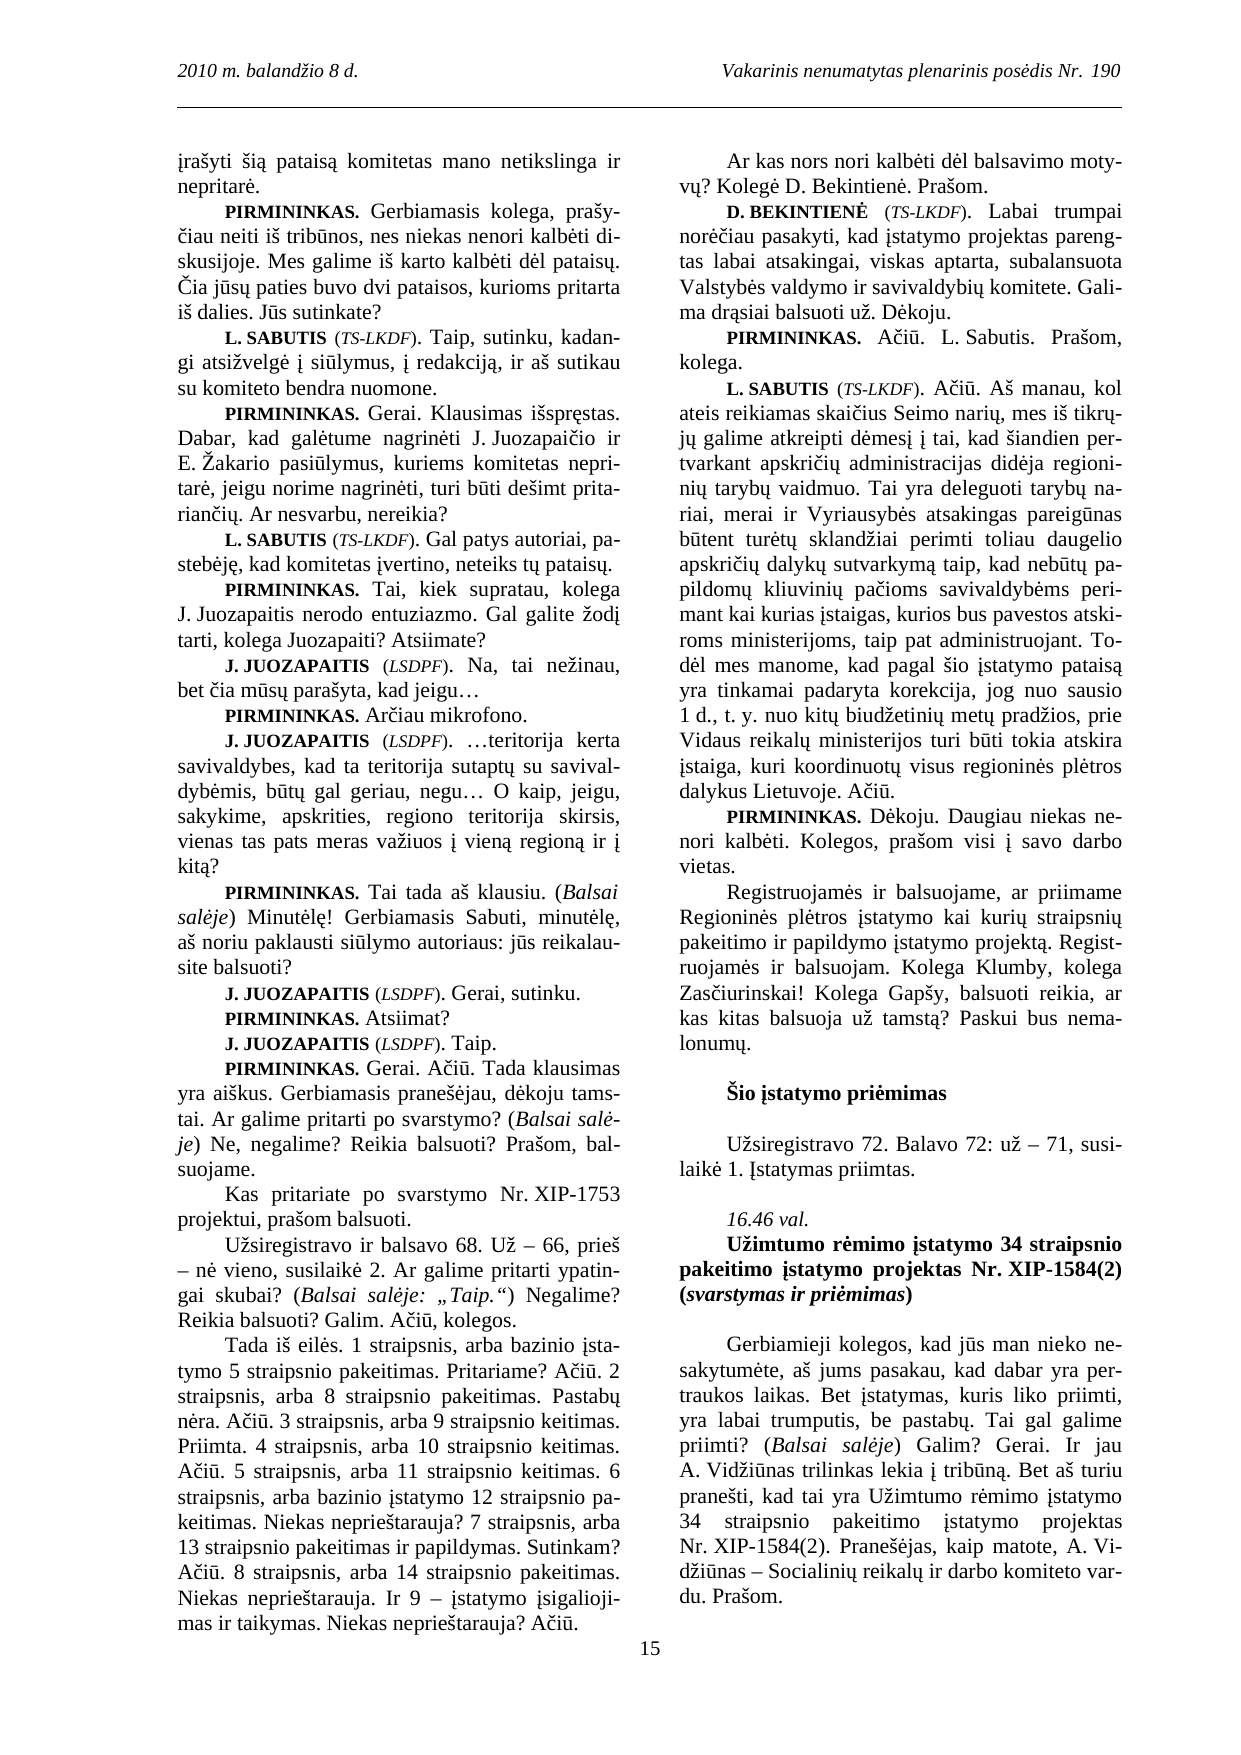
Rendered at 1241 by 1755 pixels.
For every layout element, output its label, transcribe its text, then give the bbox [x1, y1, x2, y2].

text Ger­bia­mie­ji ko­le­gos, kad jūs man nie­ko ne­sa­ky­tu­mė­te, aš jums pa­sa­kau, kad da­bar yra per­trau­kos lai­kas. Bet įsta­ty­mas, ku­ris li­ko pri­im­ti, yra la­bai trum­pu­tis, be pa­sta­bų. Tai gal ga­li­me pri­im­ti? (Bal­sai sa­lė­je) Ga­lim? Ge­rai. Ir jau A. Vi­džiū­nas tri­lin­kas le­kia į tri­bū­ną. Bet aš tu­riu pra­neš­ti, kad tai yra Už­im­tu­mo rė­mi­mo įsta­ty­mo 34 straips­nio pa­kei­ti­mo įsta­ty­mo pro­jek­tas Nr. XIP-1584(2). Pra­ne­šė­jas, kaip ma­to­te, A. Vi­džiū­nas – So­cia­li­nių rei­ka­lų ir dar­bo ko­mi­te­to var­du. Pra­šom. [679, 1331, 1122, 1609]
text L. SABUTIS (TS-LKDF). Gal pa­tys au­to­riai, pa­ste­bė­ję, kad ko­mi­te­tas įver­ti­no, ne­teiks tų pa­tai­sų. [177, 526, 620, 576]
text PIRMININKAS. Ačiū. L. Sa­bu­tis. Pra­šom, ko­le­ga. [679, 324, 1122, 374]
text PIRMININKAS. Tai, kiek su­pra­tau, ko­le­ga J. Juo­za­pai­tis ne­ro­do en­tu­ziaz­mo. Gal ga­li­te žo­dį tar­ti, ko­le­ga Juo­za­pai­ti? At­si­i­ma­te? [177, 576, 620, 652]
text Šio įsta­ty­mo pri­ėmi­mas [679, 1080, 1122, 1106]
text 16.46 val. [726, 1206, 1122, 1231]
text L. SABUTIS (TS-LKDF). Ačiū. Aš ma­nau, kol at­eis rei­kia­mas skai­čius Sei­mo na­rių, mes iš tik­rų­jų ga­li­me at­kreip­ti dė­me­sį į tai, kad šian­dien per­tvar­kant ap­skri­čių ad­mi­nist­ra­ci­jas di­dė­ja re­gio­ni­nių ta­ry­bų vaid­muo. Tai yra de­le­guo­ti ta­ry­bų na­riai, me­rai ir Vy­riau­sy­bės at­sa­kin­gas pa­rei­gū­nas bū­tent tu­rė­tų sklan­džiai per­im­ti to­liau dau­ge­lio ap­skri­čių da­ly­kų su­tvar­ky­mą taip, kad ne­bū­tų pa­pil­do­mų kliu­vi­nių pa­čioms sa­vi­val­dy­bėms pe­ri­mant kai ku­rias įstai­gas, ku­rios bus pa­ves­tos at­ski­roms mi­nis­te­ri­joms, taip pat ad­mi­nist­ruo­jant. To­dėl mes ma­no­me, kad pa­gal šio įsta­ty­mo pa­tai­są yra tin­ka­mai pa­da­ry­ta ko­rek­ci­ja, jog nuo sau­sio 1 d., t. y. nuo ki­tų biu­dže­ti­nių me­tų pra­džios, prie Vi­daus rei­ka­lų mi­nis­te­ri­jos tu­ri bū­ti to­kia at­ski­ra įstai­ga, ku­ri ko­or­di­nuo­tų vi­sus re­gio­ni­nės plėt­ros da­ly­kus Lie­tu­vo­je. Ačiū. [679, 374, 1122, 803]
text PIRMININKAS. At­si­i­mat? [177, 1005, 620, 1030]
text Kas pri­ta­ria­te po svars­ty­mo Nr. XIP-1753 pro­jek­tui, pra­šom bal­suo­ti. [177, 1181, 620, 1232]
text Už­si­re­gist­ra­vo 72. Ba­la­vo 72: už – 71, su­si­lai­kė 1. Įsta­ty­mas pri­im­tas. [679, 1131, 1122, 1181]
text J. JUOZAPAITIS (LSDPF). …te­ri­to­ri­ja ker­ta sa­vi­val­dy­bes, kad ta te­ri­to­ri­ja su­tap­tų su sa­vi­val­dy­bė­mis, bū­tų gal ge­riau, ne­gu… O kaip, jei­gu, sa­ky­ki­me, ap­skri­ties, re­gio­no te­ri­to­ri­ja skir­sis, vie­nas tas pats me­ras va­žiuos į vie­ną re­gio­ną ir į ki­tą? [177, 727, 620, 879]
text J. JUOZAPAITIS (LSDPF). Na, tai ne­ži­nau, bet čia mū­sų pa­ra­šy­ta, kad jei­gu… [177, 652, 620, 702]
text įra­šy­ti šią pa­tai­są ko­mi­te­tas ma­no ne­tiks­lin­ga ir ne­pri­ta­rė. [177, 148, 620, 198]
text D. BEKINTIENĖ (TS-LKDF). La­bai trum­pai no­rė­čiau pa­sa­ky­ti, kad įsta­ty­mo pro­jek­tas pa­reng­tas la­bai at­sa­kin­gai, vis­kas ap­tar­ta, su­ba­lan­suo­ta Vals­ty­bės val­dy­mo ir sa­vi­val­dy­bių ko­mi­te­te. Ga­li­ma drą­siai bal­suo­ti už. Dė­ko­ju. [679, 198, 1122, 324]
text PIRMININKAS. Ge­rai. Ačiū. Ta­da klau­si­mas yra aiš­kus. Ger­bia­ma­sis pra­ne­šė­jau, dė­ko­ju tams­tai. Ar ga­li­me pri­tar­ti po svars­ty­mo? (Bal­sai sa­lė­je) Ne, ne­ga­li­me? Rei­kia bal­suo­ti? Pra­šom, bal­suo­ja­me. [177, 1055, 620, 1181]
text PIRMININKAS. Ge­rai. Klau­si­mas iš­spręs­tas. Da­bar, kad ga­lė­tu­me nag­ri­nė­ti J. Juo­za­pai­čio ir E. Ža­ka­rio pa­siū­ly­mus, ku­riems ko­mi­te­tas ne­pri­ta­rė, jei­gu no­ri­me nag­ri­nė­ti, tu­ri bū­ti de­šimt pri­ta­rian­čių. Ar ne­svar­bu, ne­rei­kia? [177, 400, 620, 526]
text J. JUOZAPAITIS (LSDPF). Ge­rai, su­tin­ku. [177, 979, 620, 1005]
text PIRMININKAS. Ar­čiau mik­ro­fo­no. [177, 702, 620, 727]
text L. SABUTIS (TS-LKDF). Taip, su­tin­ku, ka­dan­gi at­si­žvel­gė į siū­ly­mus, į re­dak­ci­ją, ir aš su­ti­kau su ko­mi­te­to ben­dra nuo­mo­ne. [177, 324, 620, 400]
text J. JUOZAPAITIS (LSDPF). Taip. [177, 1030, 620, 1055]
text Ar kas nors no­ri kal­bė­ti dėl bal­sa­vi­mo mo­ty­vų? Ko­le­gė D. Be­kin­tie­nė. Pra­šom. [679, 148, 1122, 198]
text PIRMININKAS. Ger­bia­ma­sis ko­le­ga, pra­šy­čiau nei­ti iš tri­bū­nos, nes nie­kas ne­no­ri kal­bė­ti di­s­ku­si­jo­je. Mes ga­li­me iš kar­to kal­bė­ti dėl pa­tai­sų. Čia jū­sų pa­ties bu­vo dvi pa­tai­sos, ku­rioms pri­tar­ta iš da­lies. Jūs su­tin­ka­te? [177, 198, 620, 324]
text PIRMININKAS. Tai ta­da aš klau­siu. (Bal­sai sa­lė­je) Mi­nu­tė­lę! Ger­bia­ma­sis Sa­bu­ti, mi­nu­tė­lę, aš no­riu pa­klaus­ti siū­ly­mo au­to­riaus: jūs rei­ka­lau­si­te bal­suo­ti? [177, 879, 620, 979]
text PIRMININKAS. Dė­ko­ju. Dau­giau nie­kas ne­no­ri kal­bė­ti. Ko­le­gos, pra­šom vi­si į sa­vo dar­bo vie­tas. [679, 803, 1122, 879]
text Už­im­tu­mo rė­mi­mo įsta­ty­mo 34 straips­nio pa­kei­ti­mo įsta­ty­mo pro­jek­tas Nr. XIP-1584(2) (svars­ty­mas ir pri­ėmi­mas) [679, 1231, 1122, 1306]
text Ta­da iš ei­lės. 1 straips­nis, ar­ba ba­zi­nio įsta­ty­mo 5 straips­nio pa­kei­ti­mas. Pri­ta­ria­me? Ačiū. 2 straips­nis, ar­ba 8 straips­nio pa­kei­ti­mas. Pa­sta­bų nė­ra. Ačiū. 3 straips­nis, ar­ba 9 straips­nio kei­ti­mas. Pri­im­ta. 4 straips­nis, ar­ba 10 straips­nio kei­ti­mas. Ačiū. 5 straips­nis, ar­ba 11 straips­nio kei­ti­mas. 6 straips­nis, ar­ba ba­zi­nio įsta­ty­mo 12 straips­nio pa­kei­ti­mas. Nie­kas ne­pri­eš­ta­rau­ja? 7 straips­nis, ar­ba 13 straips­nio pa­kei­ti­mas ir pa­pil­dy­mas. Su­tin­kam? Ačiū. 8 straips­nis, ar­ba 14 straips­nio pa­kei­ti­mas. Nie­kas ne­pri­eš­ta­rau­ja. Ir 9 – įsta­ty­mo įsi­ga­lio­ji­mas ir tai­ky­mas. Nie­kas ne­pri­eš­ta­rau­ja? Ačiū. [177, 1332, 620, 1635]
text Re­gist­ruo­ja­mės ir bal­suo­ja­me, ar pri­ima­me Re­gio­ni­nės plėt­ros įsta­ty­mo kai ku­rių straips­nių pa­kei­ti­mo ir pa­pil­dy­mo įsta­ty­mo pro­jek­tą. Re­gist­ruo­ja­mės ir bal­suo­jam. Ko­le­ga Klum­by, ko­le­ga Zas­čiu­rins­kai! Ko­le­ga Gap­šy, bal­suo­ti rei­kia, ar kas ki­tas bal­suo­ja už tams­tą? Pas­kui bus ne­ma­lonu­mų. [679, 879, 1122, 1055]
text Už­si­re­gist­ra­vo ir bal­sa­vo 68. Už – 66, prieš – nė vie­no, su­si­lai­kė 2. Ar ga­li­me pri­tar­ti ypa­tin­gai sku­bai? (Bal­sai sa­lė­je: „Taip.“) Ne­ga­li­me? Rei­kia bal­suo­ti? Ga­lim. Ačiū, ko­le­gos. [177, 1232, 620, 1332]
